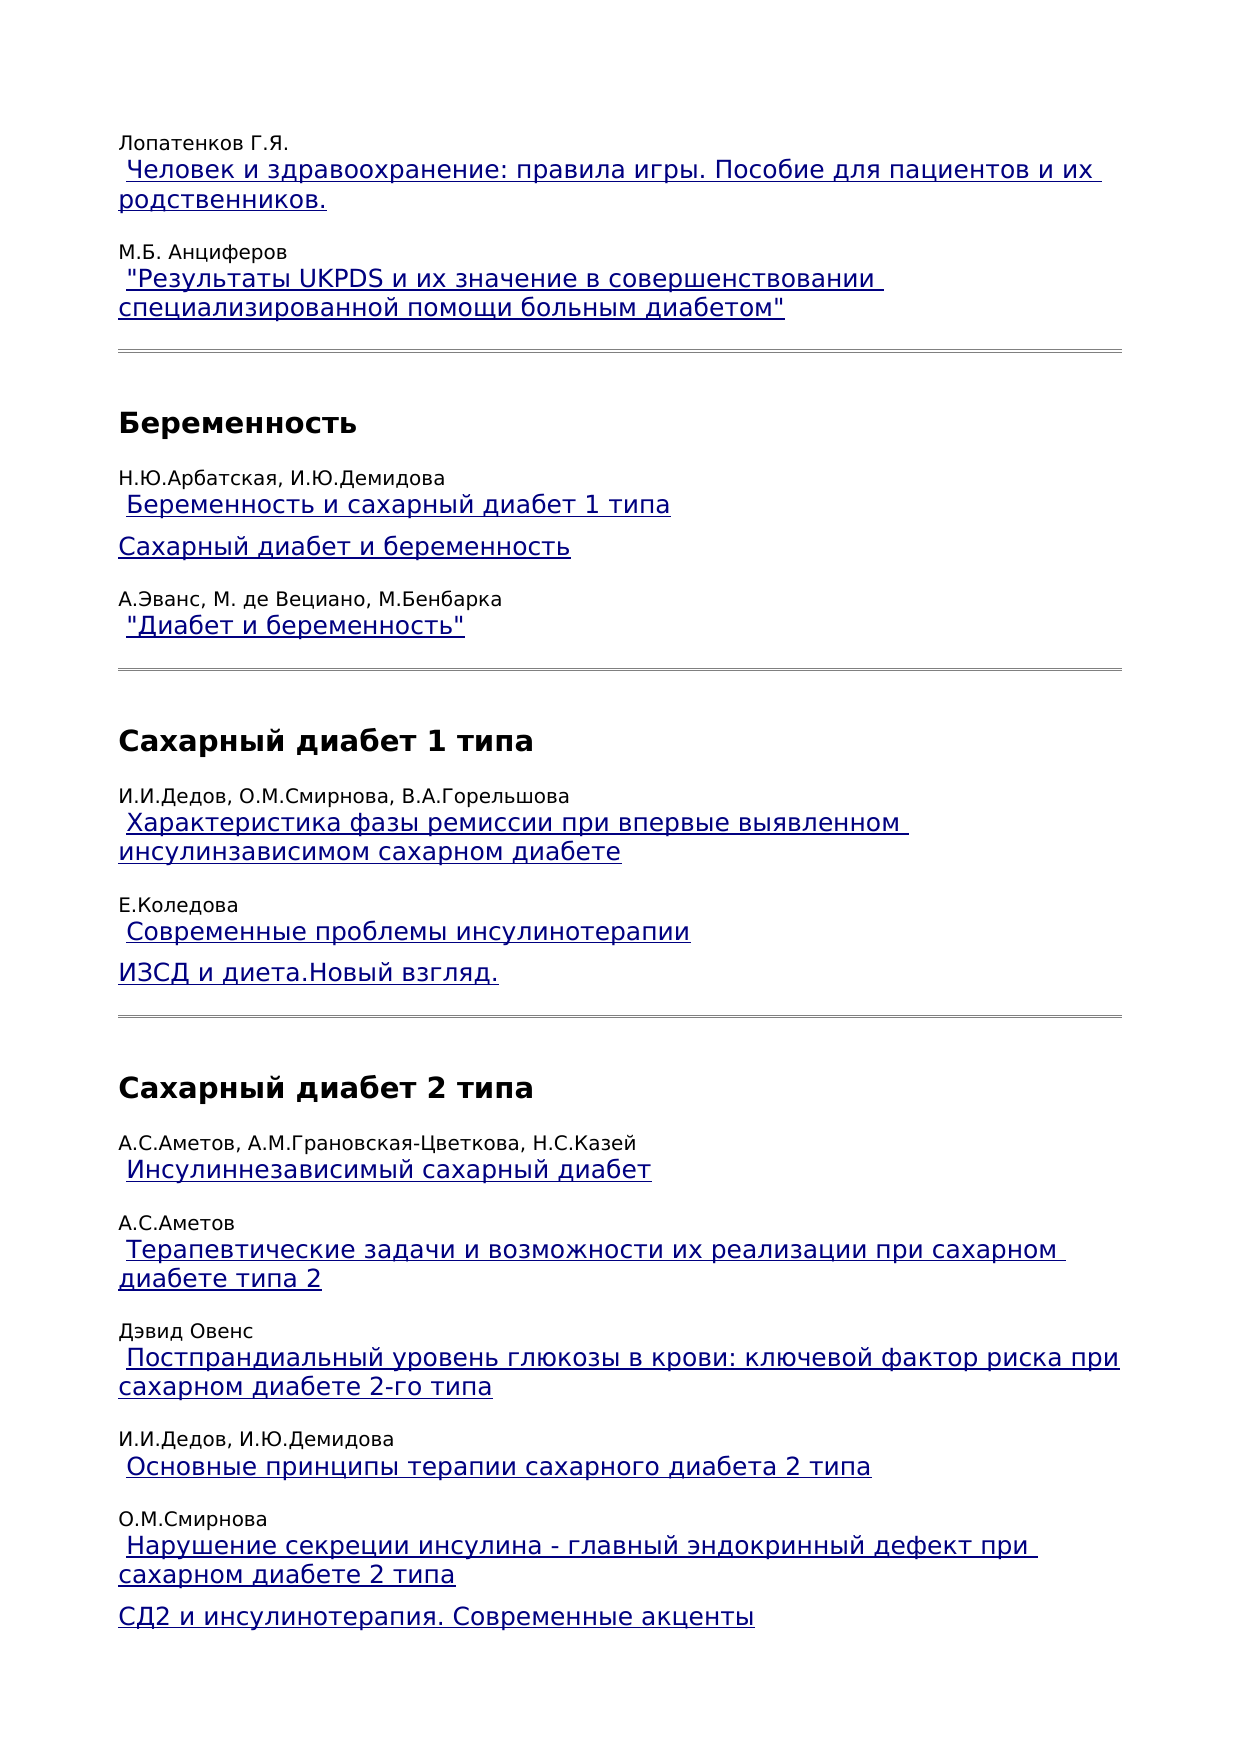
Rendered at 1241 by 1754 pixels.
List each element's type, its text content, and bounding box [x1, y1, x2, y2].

text А.С.Аметов, А.М.Грановская-Цветкова, Н.С.Казей Инсулиннезависимый сахарный диабет [118, 1118, 1122, 1185]
text Лопатенков Г.Я. Человек и здравоохранение: правила игры. Пособие для пациентов и их родственников. [118, 118, 1122, 214]
text Н.Ю.Арбатская, И.Ю.Демидова Беременность и сахарный диабет 1 типа [118, 453, 1122, 519]
text И.И.Дедов, О.М.Смирнова, В.А.Горельшова Характеристика фазы ремиссии при впервые выявленном инсулинзависимом сахарном диабете [118, 771, 1122, 867]
text ИЗСД и диета.Новый взгляд. [118, 958, 1122, 988]
text СД2 и инсулинотерапия. Современные акценты [118, 1602, 1122, 1631]
text Сахарный диабет и беременность [118, 532, 1122, 561]
text М.Б. Анциферов "Результаты UKPDS и их значение в совершенствовании специализированной помощи больным диабетом" [118, 227, 1122, 322]
text О.М.Смирнова Нарушение секреции инсулина - главный эндокринный дефект при сахарном диабете 2 типа [118, 1493, 1122, 1589]
text И.И.Дедов, И.Ю.Демидова Основные принципы терапии сахарного диабета 2 типа [118, 1414, 1122, 1481]
text А.Эванс, М. де Вециано, М.Бенбарка "Диабет и беременность" [118, 574, 1122, 641]
text А.С.Аметов Терапевтические задачи и возможности их реализации при сахарном диабете типа 2 [118, 1197, 1122, 1293]
text Е.Коледова Современные проблемы инсулинотерапии [118, 879, 1122, 946]
subtitle Сахарный диабет 2 типа [118, 1072, 1122, 1106]
subtitle Беременность [118, 406, 1122, 440]
text Дэвид Овенс Постпрандиальный уровень глюкозы в крови: ключевой фактор риска при сахарном диабете 2-го типа [118, 1306, 1122, 1402]
subtitle Сахарный диабет 1 типа [118, 724, 1122, 758]
